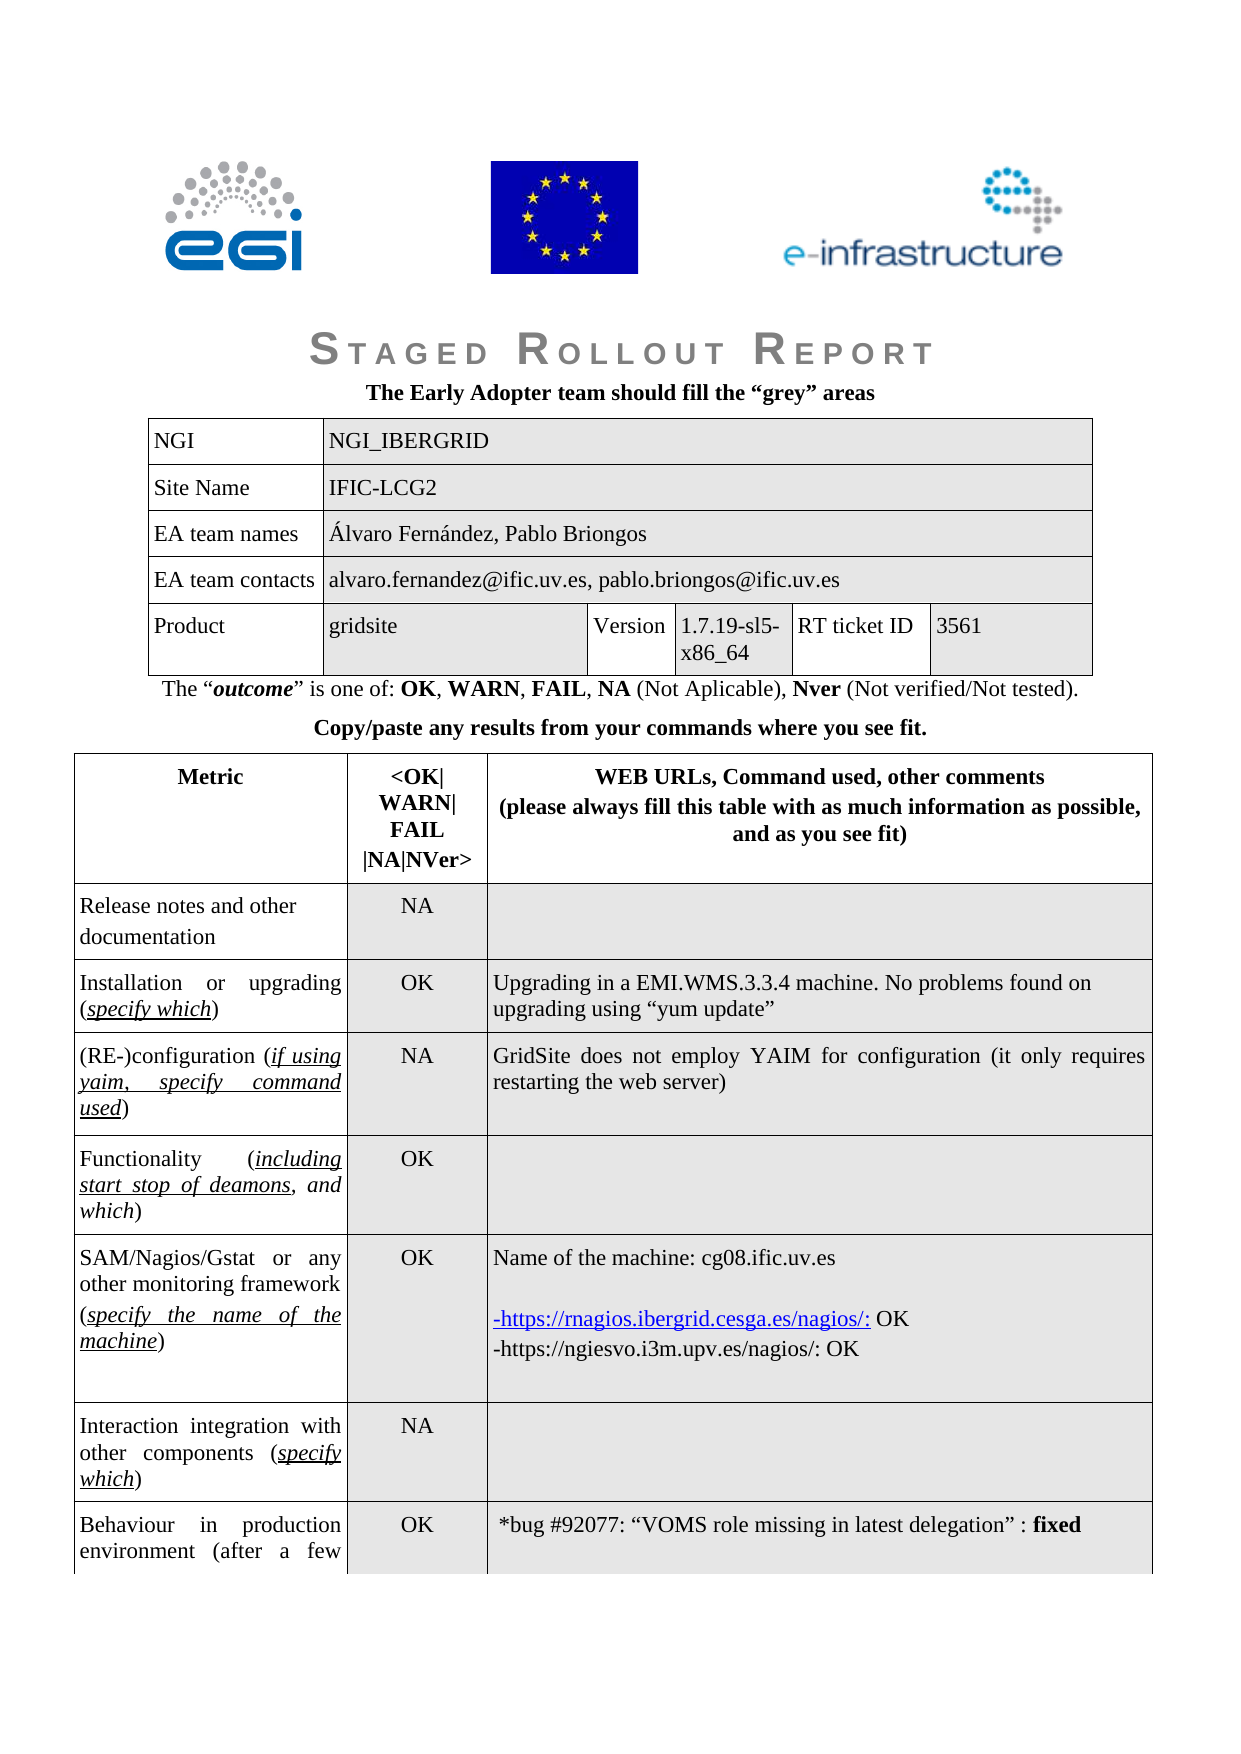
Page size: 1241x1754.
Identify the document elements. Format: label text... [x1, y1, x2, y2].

table_cell NA [348, 1033, 487, 1135]
table_cell Release notes and other documentation [75, 884, 347, 959]
table_header NGI [149, 419, 323, 464]
table_cell alvaro.fernandez@ific.uv.es, pablo.briongos@ific.uv.es [324, 557, 1092, 602]
table_cell Interaction integration with other components (specify which) [75, 1403, 347, 1501]
table_cell NA [348, 884, 487, 959]
table_header WEB URLs, Command used, other comments (please always fill this table with as much information as possible, and as you see fit) [488, 754, 1152, 882]
table_cell *bug #92077: “VOMS role missing in latest delegation” : fixed [488, 1502, 1152, 1574]
text The “outcome” is one of: OK, WARN, FAIL, NA (Not Aplicable), Nver (Not verified/Not tested). [148, 676, 1092, 702]
table_cell OK [348, 1136, 487, 1234]
table_header NGI_IBERGRID [324, 419, 1092, 464]
table_cell RT ticket ID [793, 604, 930, 675]
picture [777, 161, 1070, 274]
text Copy/paste any results from your commands where you see fit. [148, 714, 1092, 740]
table_cell IFIC-LCG2 [324, 465, 1092, 510]
table_header <OK|WARN|FAIL |NA|NVer> [348, 754, 487, 882]
table_cell Installation or upgrading (specify which) [75, 960, 347, 1032]
table_cell [488, 884, 1152, 959]
picture [164, 161, 303, 272]
table_cell EA team names [149, 511, 323, 556]
table_cell 3561 [931, 604, 1092, 675]
table_cell SAM/Nagios/Gstat or any other monitoring framework (specify the name of the machine) [75, 1235, 347, 1402]
table_cell Site Name [149, 465, 323, 510]
table_cell (RE-)configuration (if using yaim, specify command used) [75, 1033, 347, 1135]
table_cell OK [348, 1502, 487, 1574]
table_cell Álvaro Fernández, Pablo Briongos [324, 511, 1092, 556]
table_cell NA [348, 1403, 487, 1501]
title Staged Rollout Report [148, 322, 1092, 374]
table_cell OK [348, 1235, 487, 1402]
table_cell GridSite does not employ YAIM for configuration (it only requires restarting the web server) [488, 1033, 1152, 1135]
text The Early Adopter team should fill the “grey” areas [148, 379, 1092, 405]
table_cell 1.7.19-sl5-x86_64 [676, 604, 792, 675]
table_cell Name of the machine: cg08.ific.uv.es -https://rnagios.ibergrid.cesga.es/nagios/: OK -https://ngiesvo.i3m.upv.es/nagios/: OK [488, 1235, 1152, 1402]
table_cell Version [588, 604, 675, 675]
table_cell Product [149, 604, 323, 675]
table_header Metric [75, 754, 347, 882]
table_cell Functionality (including start stop of deamons, and which) [75, 1136, 347, 1234]
table_cell Upgrading in a EMI.WMS.3.3.4 machine. No problems found on upgrading using “yum update” [488, 960, 1152, 1032]
table_cell gridsite [324, 604, 587, 675]
table_cell [488, 1403, 1152, 1501]
picture [490, 161, 639, 274]
table_cell [488, 1136, 1152, 1234]
table_cell EA team contacts [149, 557, 323, 602]
table_cell Behaviour in production environment (after a few [75, 1502, 347, 1574]
table_cell OK [348, 960, 487, 1032]
